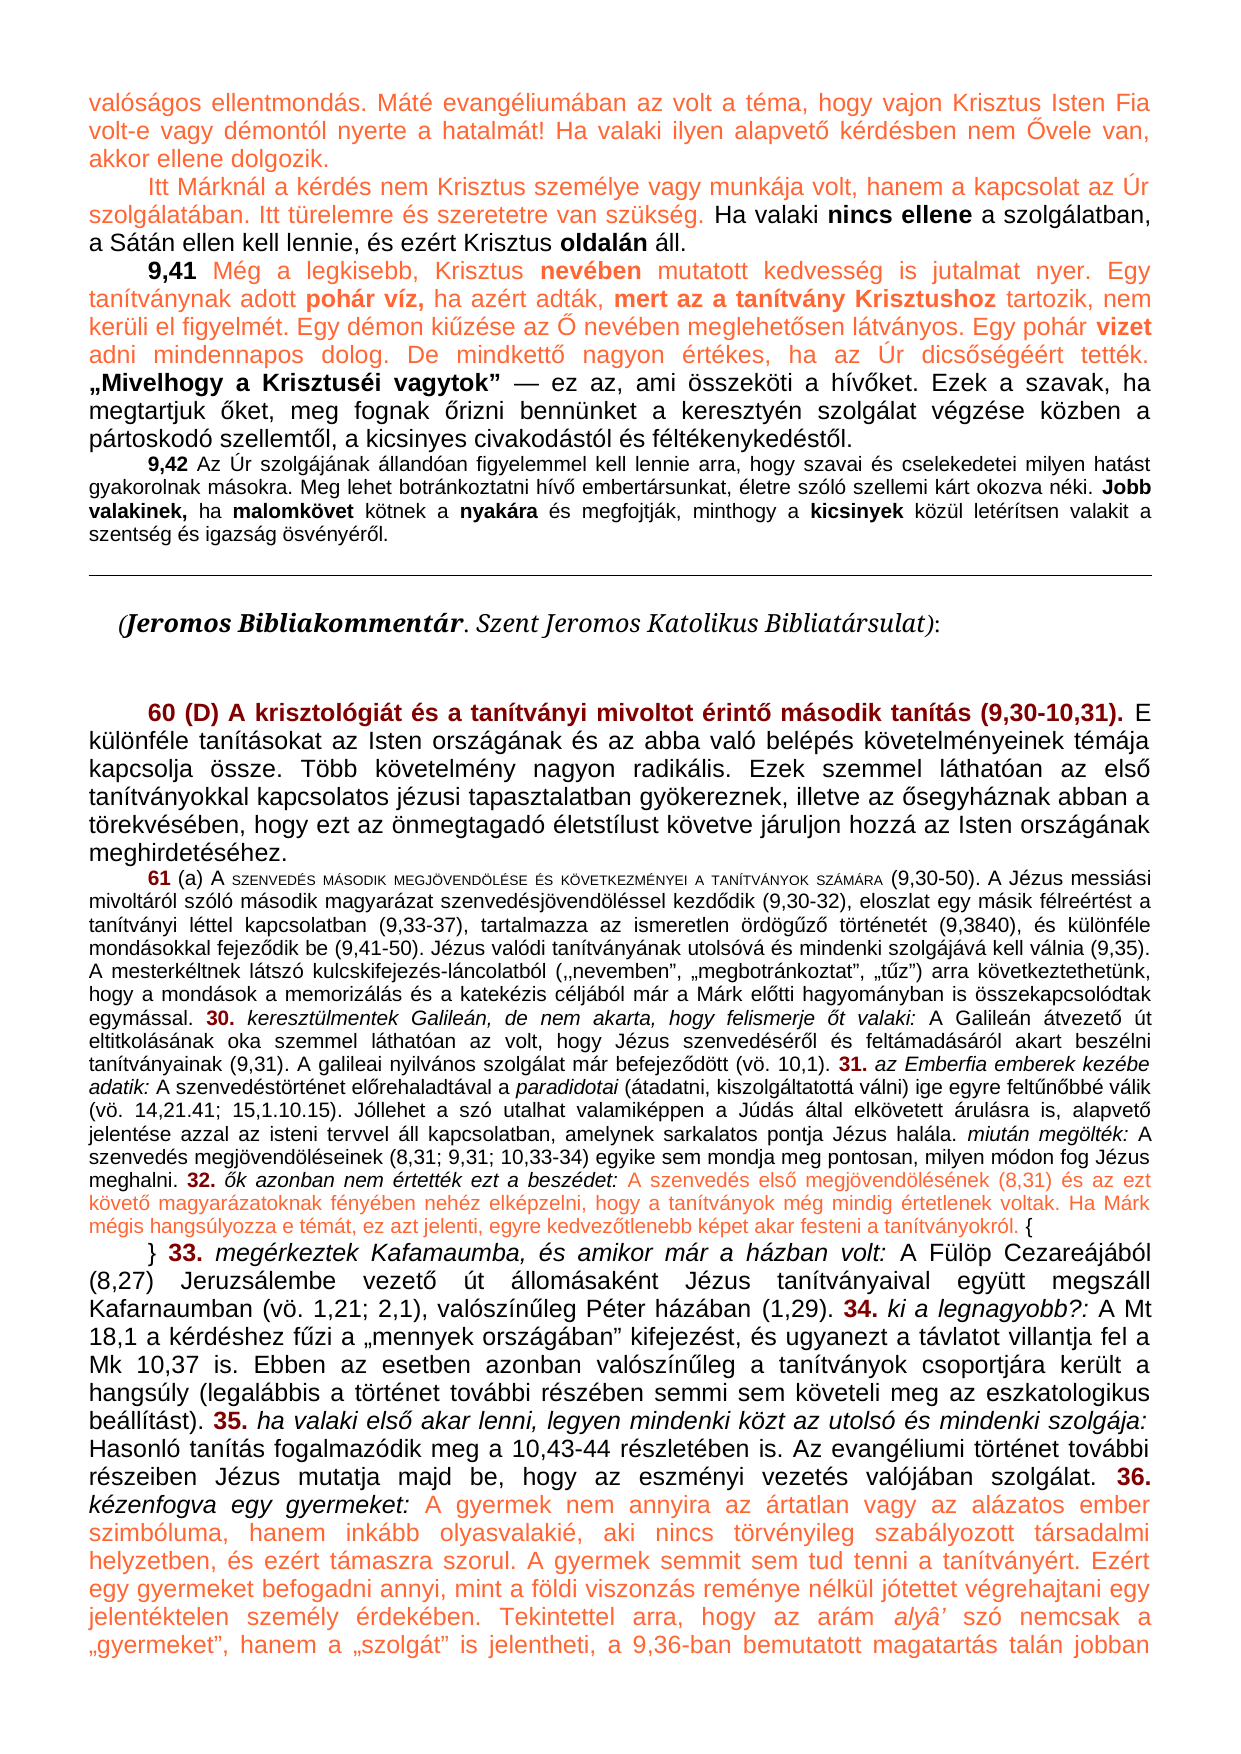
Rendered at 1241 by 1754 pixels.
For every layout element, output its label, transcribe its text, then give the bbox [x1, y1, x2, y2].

text (Jeromos Bibliakommentár. Szent Jeromos Katolikus Bibliatársulat): [88, 576, 1152, 669]
text 9,41 Még a legkisebb, Krisztus nevében mutatott kedvesség is jutalmat nyer. Egy tanítványnak adott pohár víz, ha azért adták, mert az a tanítvány Krisztushoz tartozik, nem kerüli el figyelmét. Egy démon kiűzése az Ő nevében meglehetősen látványos. Egy pohár vizet adni mindennapos dolog. De mindkettő nagyon értékes, ha az Úr dicsőségéért tették. „Mivelhogy a Krisztuséi vagytok” — ez az, ami összeköti a hívőket. Ezek a szavak, ha megtartjuk őket, meg fognak őrizni bennünket a keresztyén szolgálat végzése közben a pártoskodó szellemtől, a kicsinyes civakodástól és féltékenykedéstől. [88, 257, 1152, 453]
text 9,42 Az Úr szolgájának állandóan figyelemmel kell lennie arra, hogy szavai és cselekedetei milyen hatást gyakorolnak másokra. Meg lehet botránkoztatni hívő embertársunkat, életre szóló szellemi kárt okozva néki. Jobb valakinek, ha malomkövet kötnek a nyakára és megfojtják, minthogy a kicsinyek közül letérítsen valakit a szentség és igazság ösvényéről. [88, 453, 1152, 546]
text Itt Márknál a kérdés nem Krisztus személye vagy munkája volt, hanem a kapcsolat az Úr szolgálatában. Itt türelemre és szeretetre van szükség. Ha valaki nincs ellene a szolgálatban, a Sátán ellen kell lennie, és ezért Krisztus oldalán áll. [88, 173, 1152, 257]
text } 33. megérkeztek Kafamaumba, és amikor már a házban volt: A Fülöp Cezareájából (8,27) Jeruzsálembe vezető út állomásaként Jézus tanítványaival együtt megszáll Kafarnaumban (vö. 1,21; 2,1), valószínűleg Péter házában (1,29). 34. ki a legnagyobb?: A Mt 18,1 a kérdéshez fűzi a „mennyek országában” kifejezést, és ugyanezt a távlatot villantja fel a Mk 10,37 is. Ebben az esetben azonban valószínűleg a tanítványok csoportjára került a hangsúly (legalábbis a történet további részében semmi sem követeli meg az eszkatologikus beállítást). 35. ha valaki első akar lenni, legyen mindenki közt az utolsó és mindenki szolgája: Hasonló tanítás fogalmazódik meg a 10,43-44 részletében is. Az evangéliumi történet további részeiben Jézus mutatja majd be, hogy az eszményi vezetés valójában szolgálat. 36. kézenfogva egy gyermeket: A gyermek nem annyira az ártatlan vagy az alázatos ember szimbóluma, hanem inkább olyasvalakié, aki nincs törvényileg szabályozott társadalmi helyzetben, és ezért támaszra szorul. A gyermek semmit sem tud tenni a tanítványért. Ezért egy gyermeket befogadni annyi, mint a földi viszonzás reménye nélkül jótettet végrehajtani egy jelentéktelen személy érdekében. Tekintettel arra, hogy az arám alyâ’ szó nemcsak a „gyermeket”, hanem a „szolgát” is jelentheti, a 9,36-ban bemutatott magatartás talán jobban [88, 1238, 1152, 1659]
text 60 (D) A krisztológiát és a tanítványi mivoltot érintő második tanítás (9,30-10,31). E különféle tanításokat az Isten országának és az abba való belépés követelményeinek témája kapcsolja össze. Több követelmény nagyon radikális. Ezek szemmel láthatóan az első tanítványokkal kapcsolatos jézusi tapasztalatban gyökereznek, illetve az ősegyháznak abban a törekvésében, hogy ezt az önmegtagadó életstílust követve járuljon hozzá az Isten országának meghirdetéséhez. [88, 699, 1152, 867]
text valóságos ellentmondás. Máté evangéliumában az volt a téma, hogy vajon Krisztus Isten Fia volt‑e vagy démontól nyerte a hatalmát! Ha valaki ilyen alapvető kérdésben nem Ővele van, akkor ellene dolgozik. [88, 88, 1152, 173]
text 61 (a) A szenvedés második megjövendölése és következményei a tanítványok számára (9,30-50). A Jézus messiási mivoltáról szóló második magyarázat szenvedésjövendöléssel kezdődik (9,30-32), eloszlat egy másik félreértést a tanítványi léttel kapcsolatban (9,33-37), tartalmazza az ismeretlen ördögűző történetét (9,3840), és különféle mondásokkal fejeződik be (9,41-50). Jézus valódi tanítványának utolsóvá és mindenki szolgájává kell válnia (9,35). A mesterkéltnek látszó kulcskifejezés-láncolatból (,‚nevemben”, „megbotránkoztat”, „tűz”) arra következtethetünk, hogy a mondások a memorizálás és a katekézis céljából már a Márk előtti hagyományban is összekapcsolódtak egymással. 30. keresztülmentek Galileán, de nem akarta, hogy felismerje őt valaki: A Galileán átvezető út eltitkolásának oka szemmel láthatóan az volt, hogy Jézus szenvedéséről és feltámadásáról akart beszélni tanítványainak (9,31). A galileai nyilvános szolgálat már befejeződött (vö. 10,1). 31. az Emberfia emberek kezébe adatik: A szenvedéstörténet előrehaladtával a paradidotai (átadatni, kiszolgáltatottá válni) ige egyre feltűnőbbé válik (vö. 14,21.41; 15,1.10.15). Jóllehet a szó utalhat valamiképpen a Júdás által elkövetett árulásra is, alapvető jelentése azzal az isteni tervvel áll kapcsolatban, amelynek sarkalatos pontja Jézus halála. miután megölték: A szenvedés megjövendöléseinek (8,31; 9,31; 10,33-34) egyike sem mondja meg pontosan, milyen módon fog Jézus meghalni. 32. ők azonban nem értették ezt a beszédet: A szenvedés első megjövendölésének (8,31) és az ezt követő magyarázatoknak fényében nehéz elképzelni, hogy a tanítványok még mindig értetlenek voltak. Ha Márk mégis hangsúlyozza e témát, ez azt jelenti, egyre kedvezőtlenebb képet akar festeni a tanítványokról. { [88, 867, 1152, 1238]
